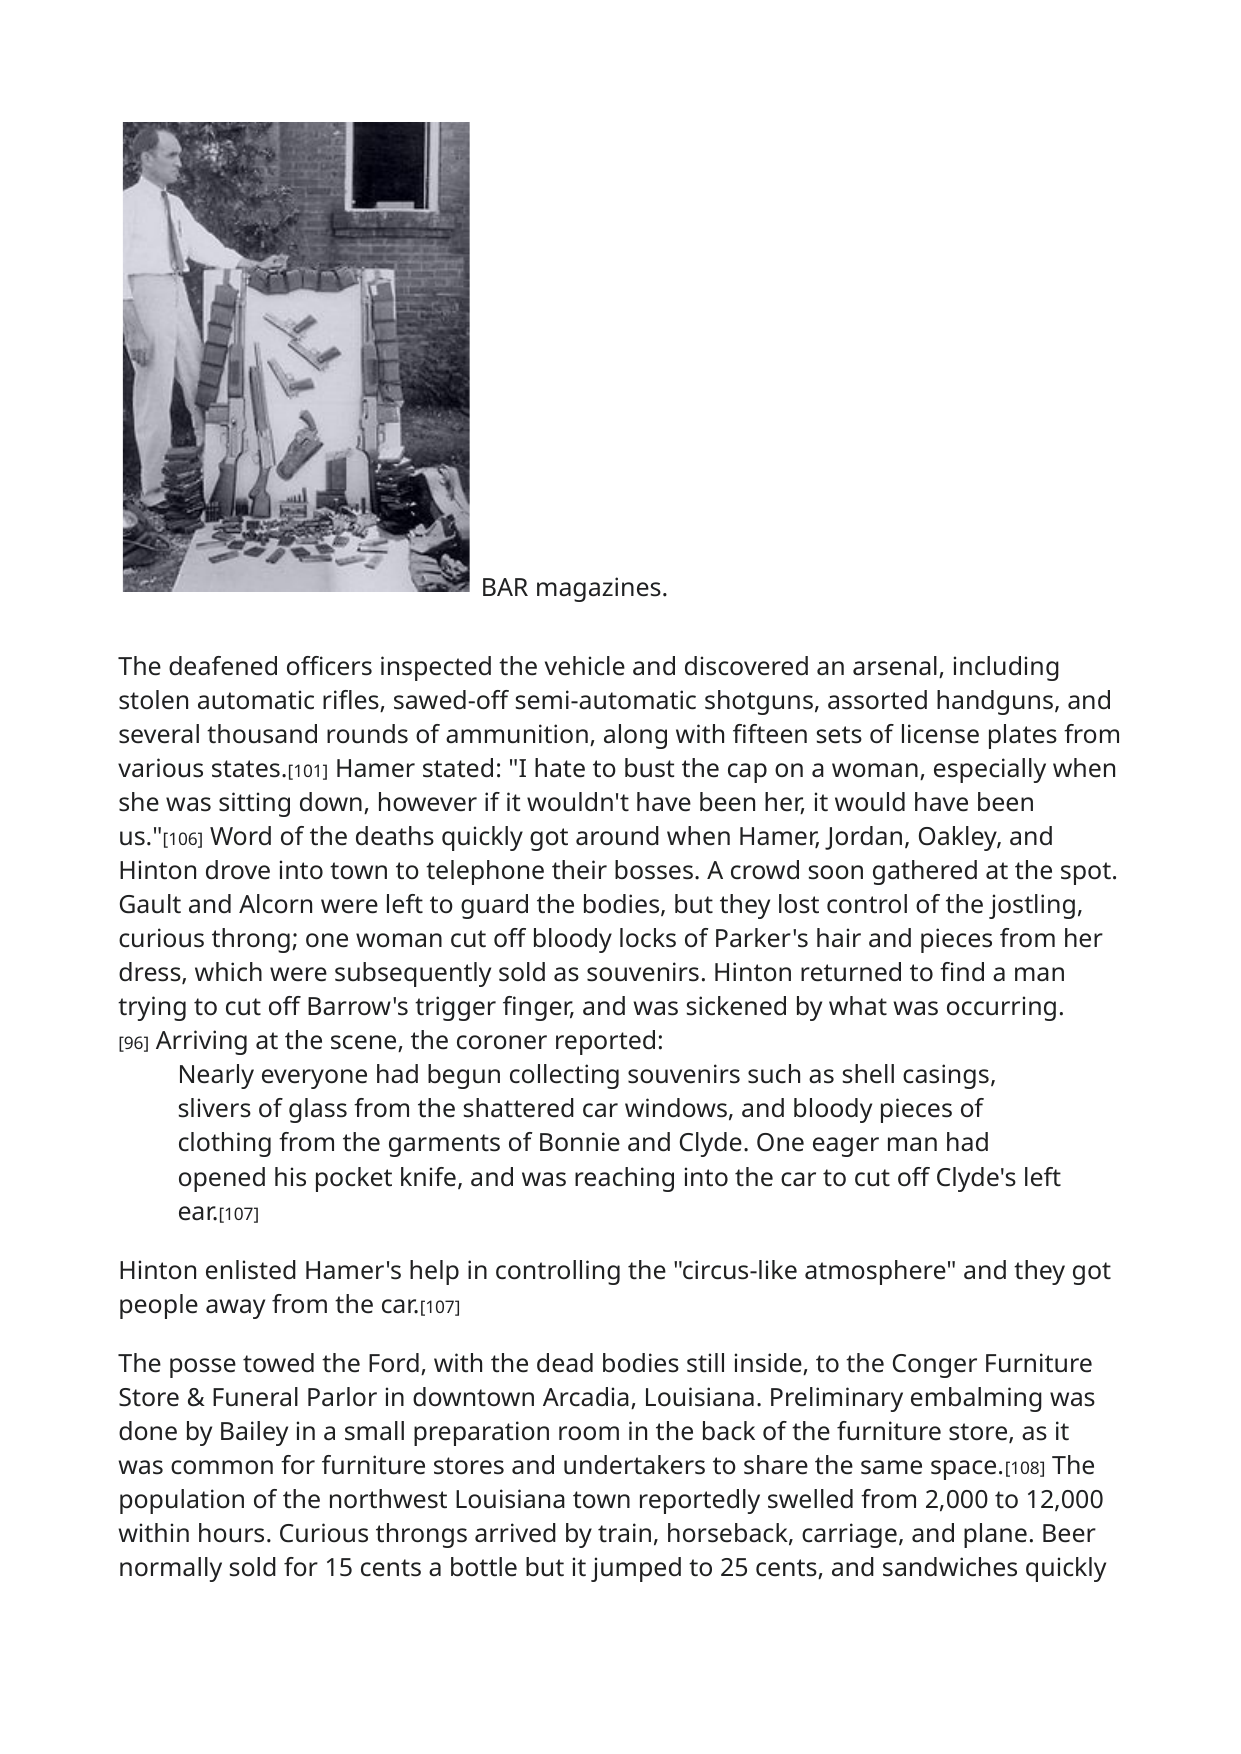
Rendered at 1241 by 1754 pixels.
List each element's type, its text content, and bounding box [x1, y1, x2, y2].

text The deafened officers inspected the vehicle and discovered an arsenal, including stolen automatic rifles, sawed-off semi-automatic shotguns, assorted handguns, and several thousand rounds of ammunition, along with fifteen sets of license plates from various states.[101] Hamer stated: "I hate to bust the cap on a woman, especially when she was sitting down, however if it wouldn't have been her, it would have been us."[106] Word of the deaths quickly got around when Hamer, Jordan, Oakley, and Hinton drove into town to telephone their bosses. A crowd soon gathered at the spot. Gault and Alcorn were left to guard the bodies, but they lost control of the jostling, curious throng; one woman cut off bloody locks of Parker's hair and pieces from her dress, which were subsequently sold as souvenirs. Hinton returned to find a man trying to cut off Barrow's trigger finger, and was sickened by what was occurring.[96] Arriving at the scene, the coroner reported: [118, 648, 1122, 1057]
text BAR magazines. [118, 118, 1122, 603]
text Nearly everyone had begun collecting souvenirs such as shell casings, slivers of glass from the shattered car windows, and bloody pieces of clothing from the garments of Bonnie and Clyde. One eager man had opened his pocket knife, and was reaching into the car to cut off Clyde's left ear.[107] [177, 1057, 1063, 1227]
text The posse towed the Ford, with the dead bodies still inside, to the Conger Furniture Store & Funeral Parlor in downtown Arcadia, Louisiana. Preliminary embalming was done by Bailey in a small preparation room in the back of the furniture store, as it was common for furniture stores and undertakers to share the same space.[108] The population of the northwest Louisiana town reportedly swelled from 2,000 to 12,000 within hours. Curious throngs arrived by train, horseback, carriage, and plane. Beer normally sold for 15 cents a bottle but it jumped to 25 cents, and sandwiches quickly [118, 1345, 1122, 1584]
text Hinton enlisted Hamer's help in controlling the "circus-like atmosphere" and they got people away from the car.[107] [118, 1252, 1122, 1320]
picture [122, 122, 470, 592]
